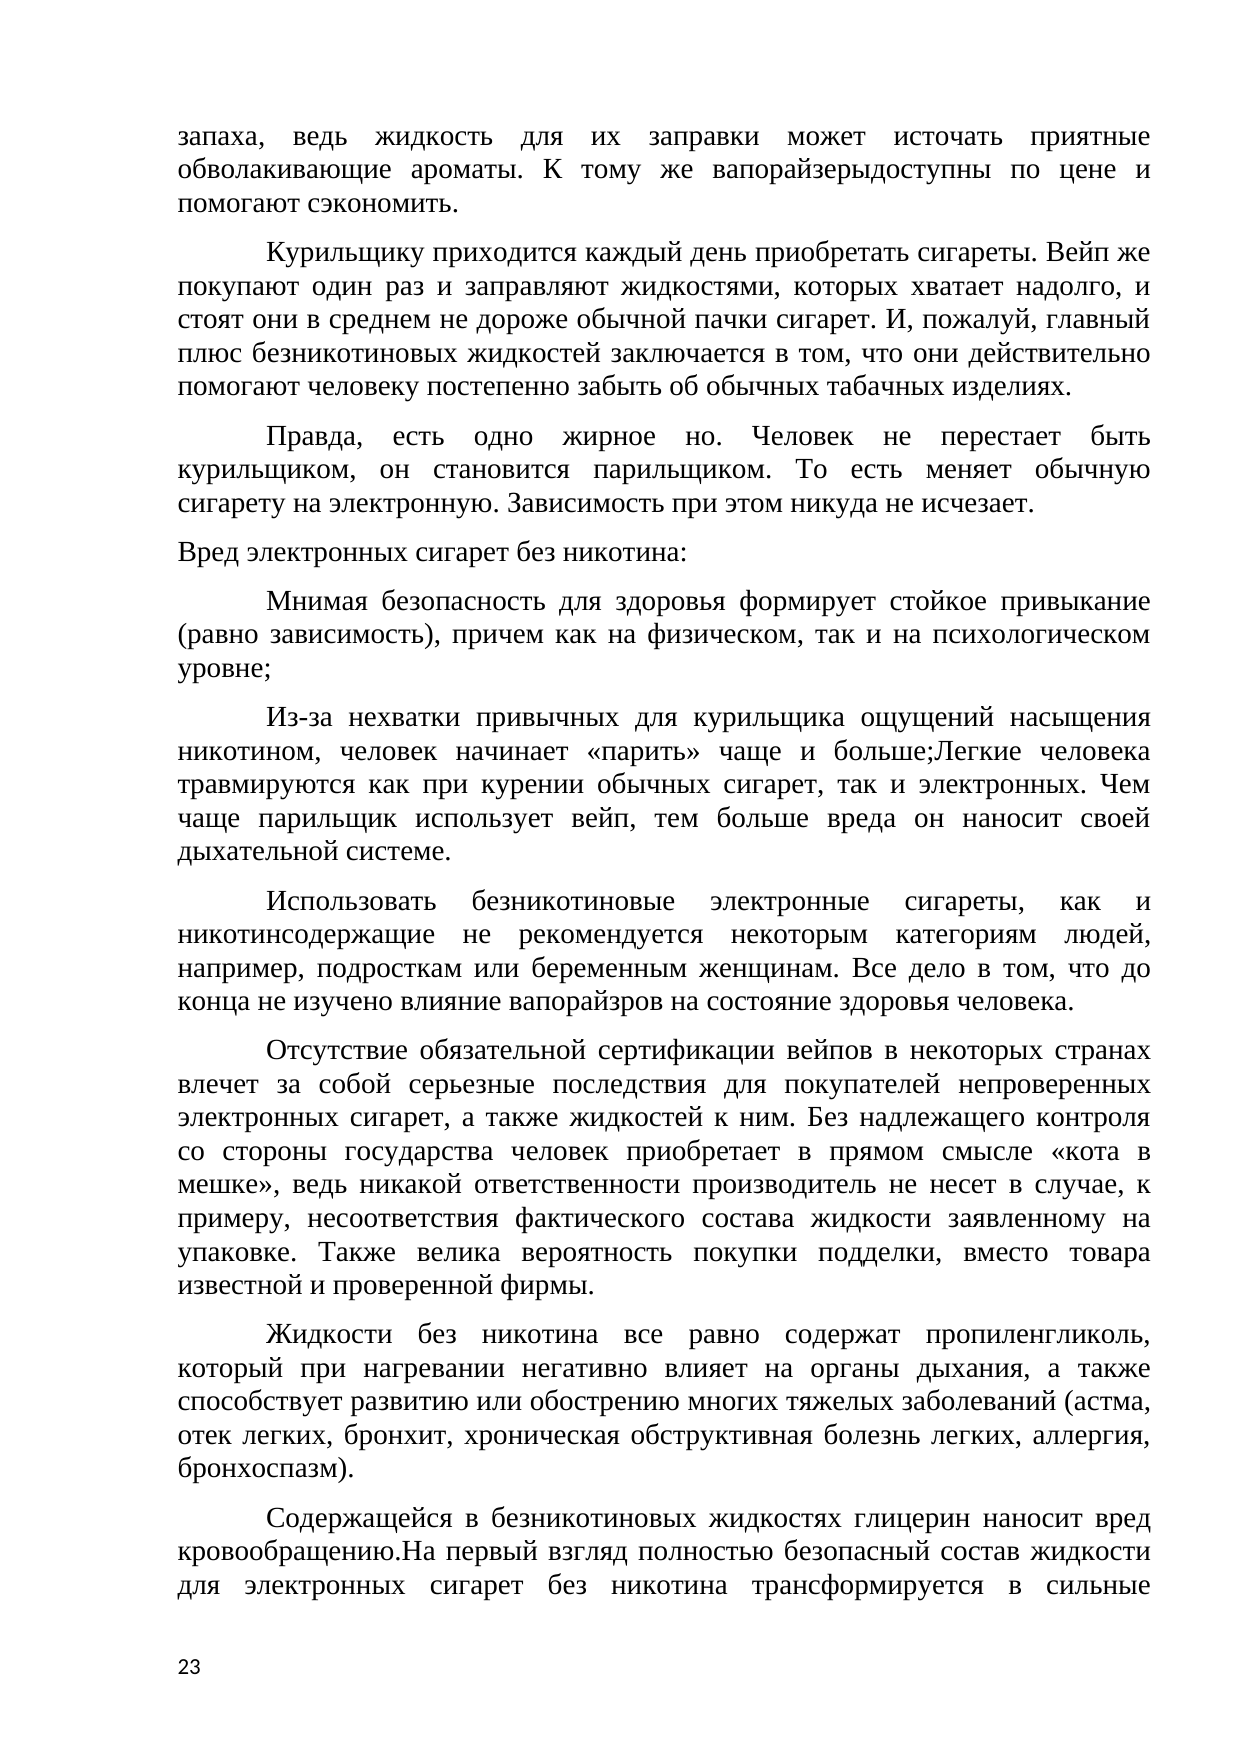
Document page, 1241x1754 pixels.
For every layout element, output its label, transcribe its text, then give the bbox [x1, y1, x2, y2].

text Курильщику приходится каждый день приобретать сигареты. Вейп же покупают один раз и заправляют жидкостями, которых хватает надолго, и стоят они в среднем не дороже обычной пачки сигарет. И, пожалуй, главный плюс безникотиновых жидкостей заключается в том, что они действительно помогают человеку постепенно забыть об обычных табачных изделиях. [177, 234, 1152, 402]
text Мнимая безопасность для здоровья формирует стойкое привыкание (равно зависимость), причем как на физическом, так и на психологическом уровне; [177, 583, 1152, 684]
text Вред электронных сигарет без никотина: [177, 534, 1152, 567]
text Использовать безникотиновые электронные сигареты, как и никотинсодержащие не рекомендуется некоторым категориям людей, например, подросткам или беременным женщинам. Все дело в том, что до конца не изучено влияние вапорайзров на состояние здоровья человека. [177, 883, 1152, 1017]
text Жидкости без никотина все равно содержат пропиленгликоль, который при нагревании негативно влияет на органы дыхания, а также способствует развитию или обострению многих тяжелых заболеваний (астма, отек легких, бронхит, хроническая обструктивная болезнь легких, аллергия, бронхоспазм). [177, 1316, 1152, 1484]
text запаха, ведь жидкость для их заправки может источать приятные обволакивающие ароматы. К тому же вапорайзерыдоступны по цене и помогают сэкономить. [177, 118, 1152, 219]
text Содержащейся в безникотиновых жидкостях глицерин наносит вред кровообращению.На первый взгляд полностью безопасный состав жидкости для электронных сигарет без никотина трансформируется в сильные [177, 1500, 1152, 1600]
text Из-за нехватки привычных для курильщика ощущений насыщения никотином, человек начинает «парить» чаще и больше;Легкие человека травмируются как при курении обычных сигарет, так и электронных. Чем чаще парильщик использует вейп, тем больше вреда он наносит своей дыхательной системе. [177, 699, 1152, 867]
text Отсутствие обязательной сертификации вейпов в некоторых странах влечет за собой серьезные последствия для покупателей непроверенных электронных сигарет, а также жидкостей к ним. Без надлежащего контроля со стороны государства человек приобретает в прямом смысле «кота в мешке», ведь никакой ответственности производитель не несет в случае, к примеру, несоответствия фактического состава жидкости заявленному на упаковке. Также велика вероятность покупки подделки, вместо товара известной и проверенной фирмы. [177, 1032, 1152, 1301]
text Правда, есть одно жирное но. Человек не перестает быть курильщиком, он становится парильщиком. То есть меняет обычную сигарету на электронную. Зависимость при этом никуда не исчезает. [177, 418, 1152, 518]
